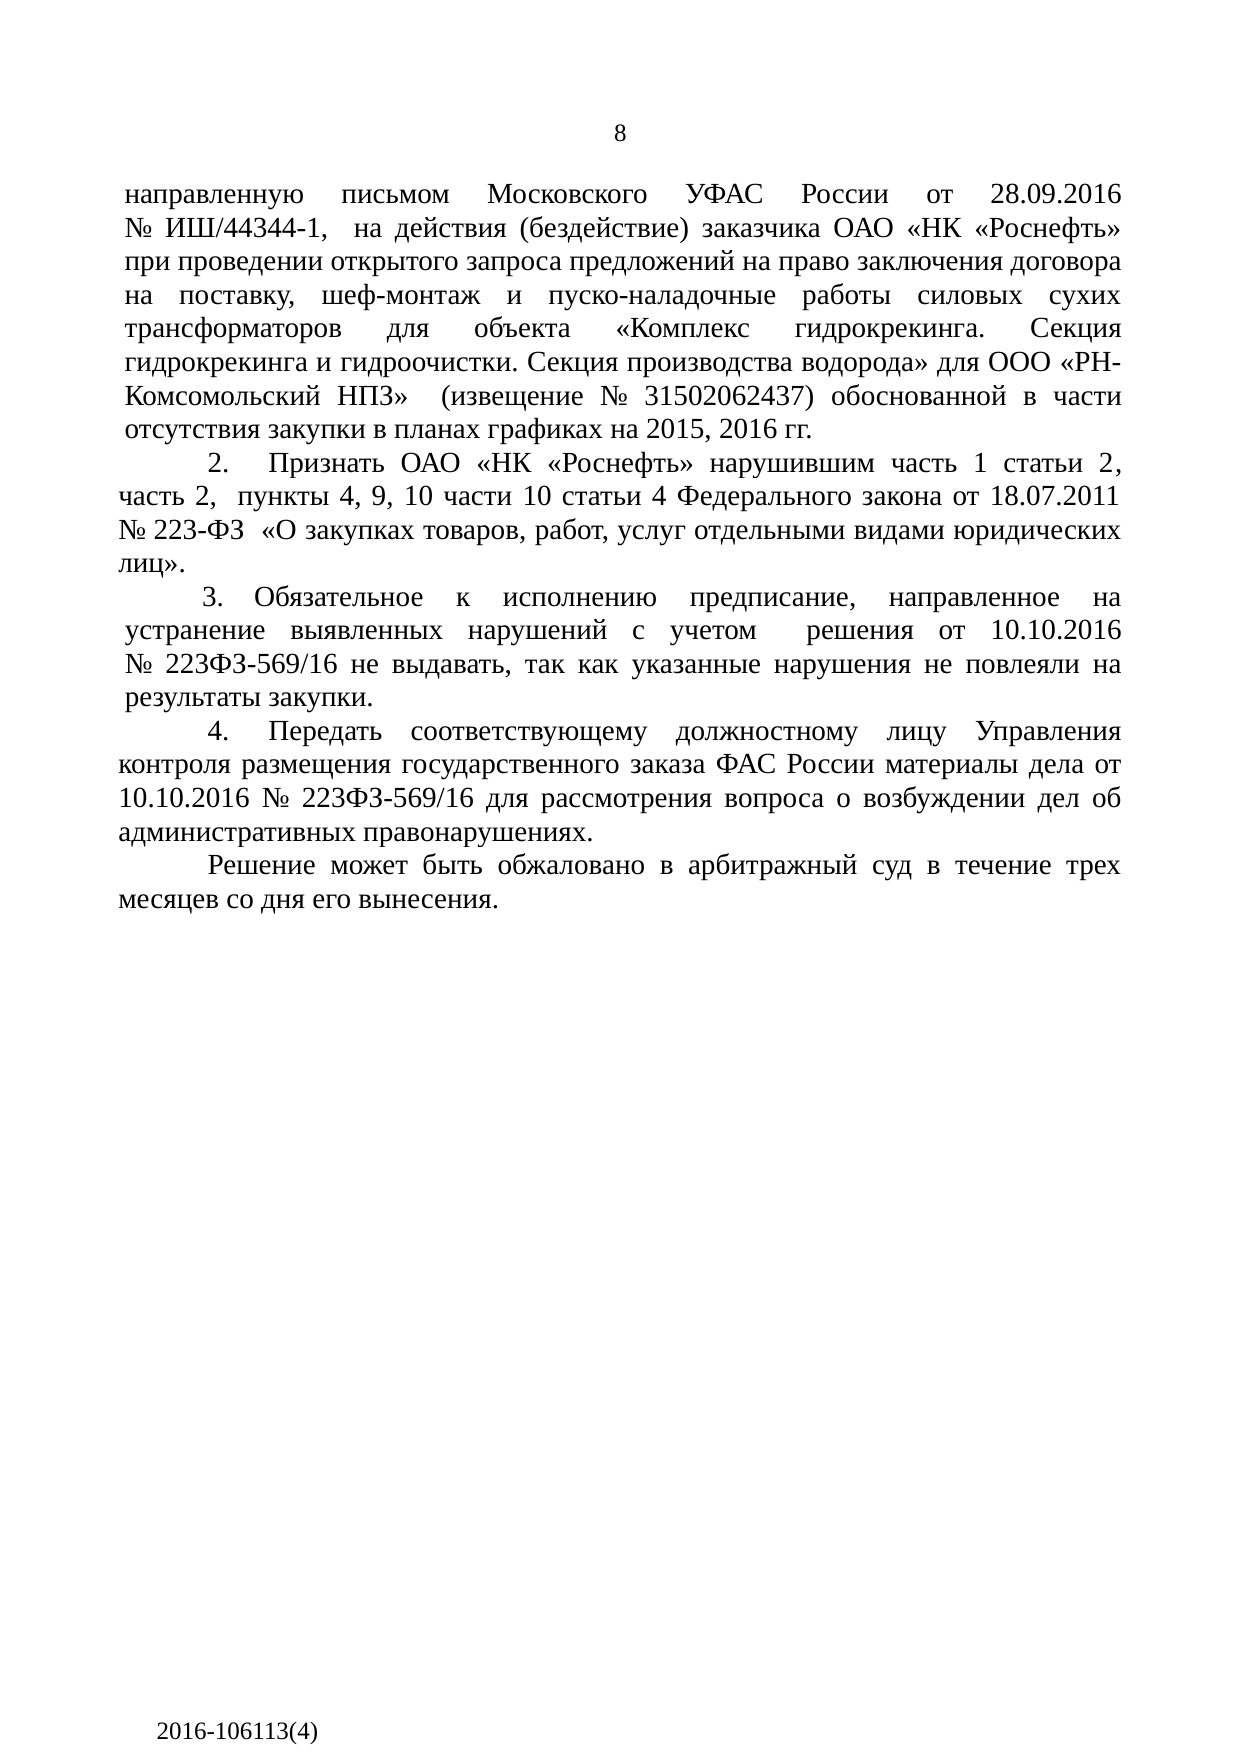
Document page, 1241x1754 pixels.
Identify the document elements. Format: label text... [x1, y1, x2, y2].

list направленную письмом Московского УФАС России от 28.09.2016 № ИШ/44344-1, на действия (бездействие) заказчика ОАО «НК «Роснефть» при проведении открытого запроса предложений на право заключения договора на поставку, шеф-монтаж и пуско-наладочные работы силовых сухих трансформаторов для объекта «Комплекс гидрокрекинга. Секция гидрокрекинга и гидроочистки. Секция производства водорода» для ООО «РН-Комсомольский НПЗ» (извещение № 31502062437) обоснованной в части отсутствия закупки в планах графиках на 2015, 2016 гг. [124, 176, 1122, 445]
list Признать ОАО «НК «Роснефть» нарушившим часть 1 статьи 2, часть 2, пункты 4, 9, 10 части 10 статьи 4 Федерального закона от 18.07.2011 № 223-ФЗ «О закупках товаров, работ, услуг отдельными видами юридических лиц». [118, 445, 1122, 579]
list Передать соответствующему должностному лицу Управления контроля размещения государственного заказа ФАС России материалы дела от 10.10.2016 № 223ФЗ-569/16 для рассмотрения вопроса о возбуждении дел об административных правонарушениях. [118, 713, 1122, 847]
list Обязательное к исполнению предписание, направленное на устранение выявленных нарушений с учетом решения от 10.10.2016 № 223ФЗ-569/16 не выдавать, так как указанные нарушения не повлеяли на результаты закупки. [124, 579, 1122, 713]
text Решение может быть обжаловано в арбитражный суд в течение трех месяцев со дня его вынесения. [118, 847, 1122, 914]
